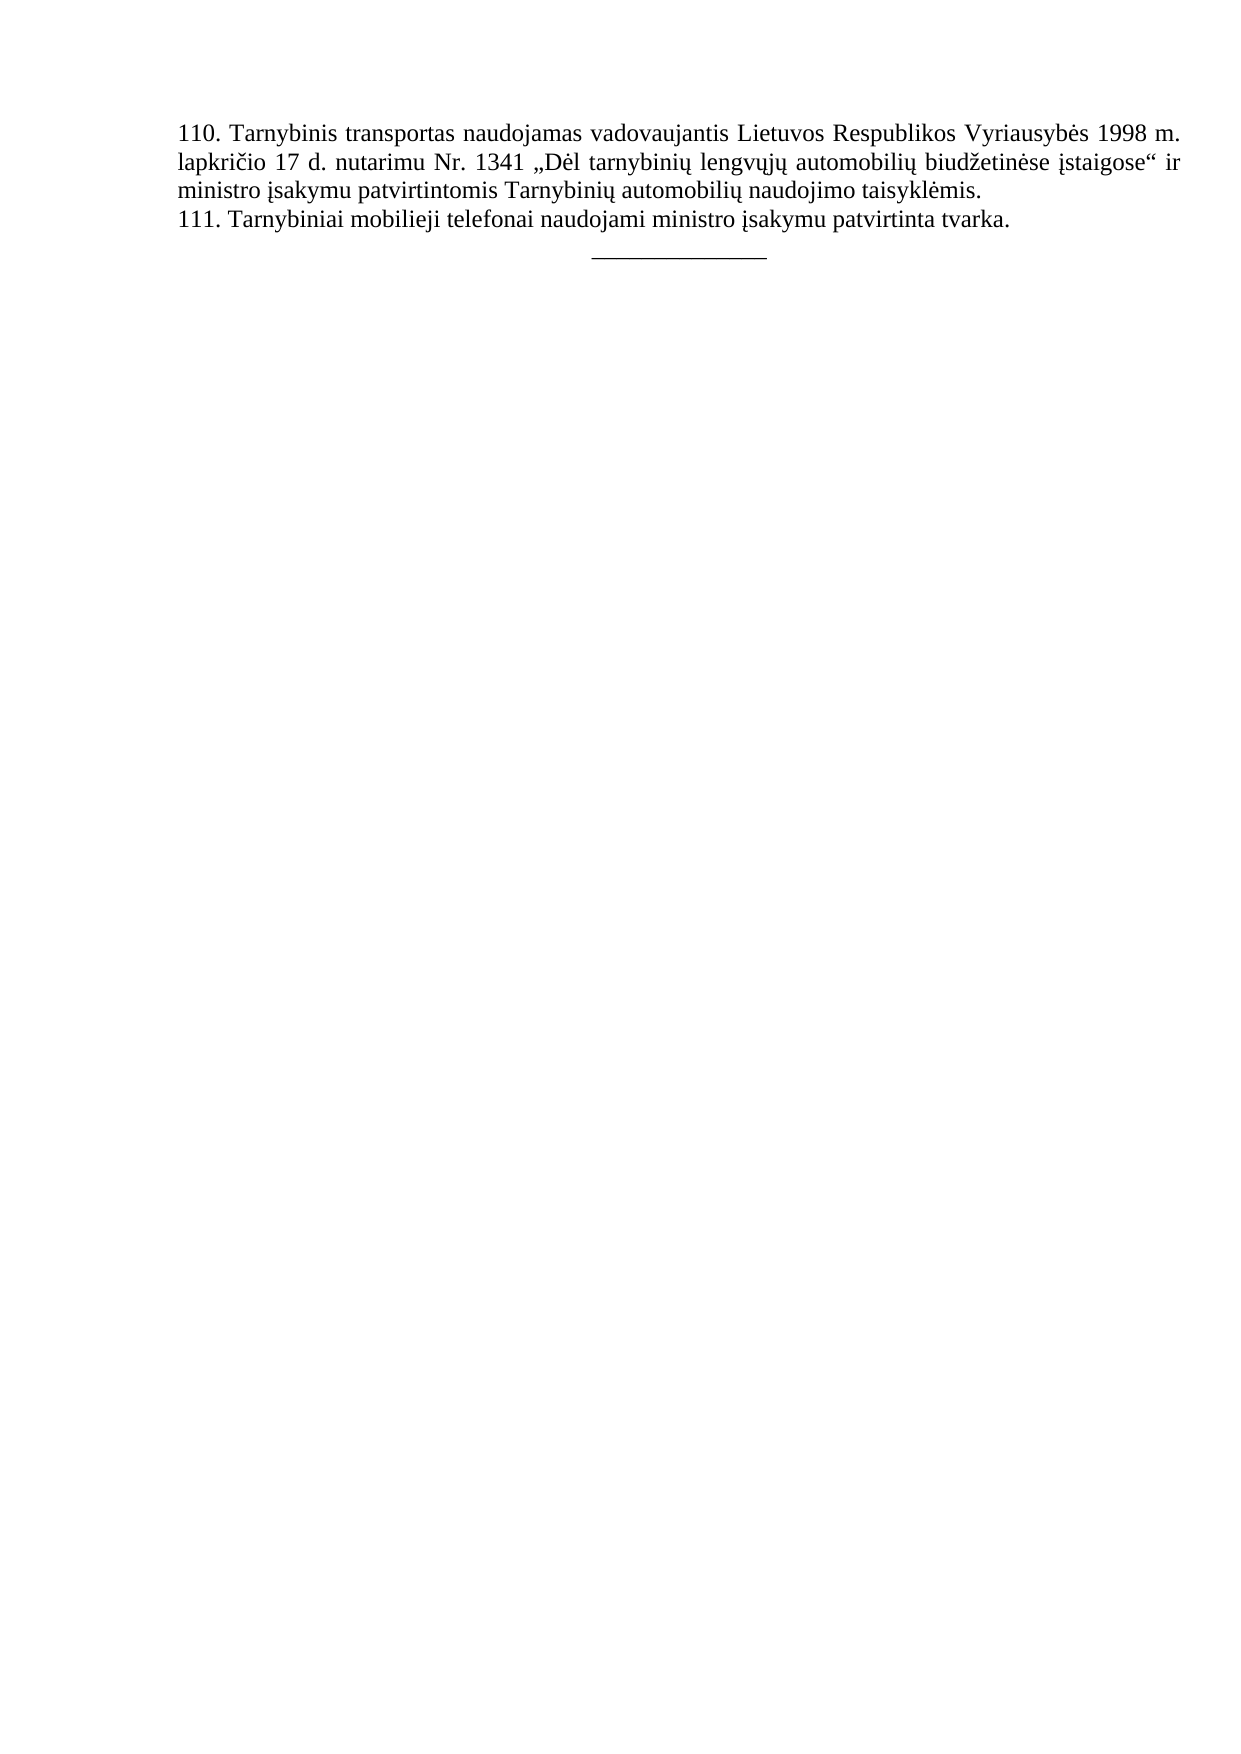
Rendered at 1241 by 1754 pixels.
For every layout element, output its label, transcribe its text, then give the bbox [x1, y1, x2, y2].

text 111. Tarnybiniai mobilieji telefonai naudojami ministro įsakymu patvirtinta tvarka. [177, 204, 1181, 233]
text 110. Tarnybinis transportas naudojamas vadovaujantis Lietuvos Respublikos Vyriausybės 1998 m. lapkričio 17 d. nutarimu Nr. 1341 „Dėl tarnybinių lengvųjų automobilių biudžetinėse įstaigose“ ir ministro įsakymu patvirtintomis Tarnybinių automobilių naudojimo taisyklėmis. [177, 118, 1181, 204]
text ______________ [177, 233, 1181, 262]
